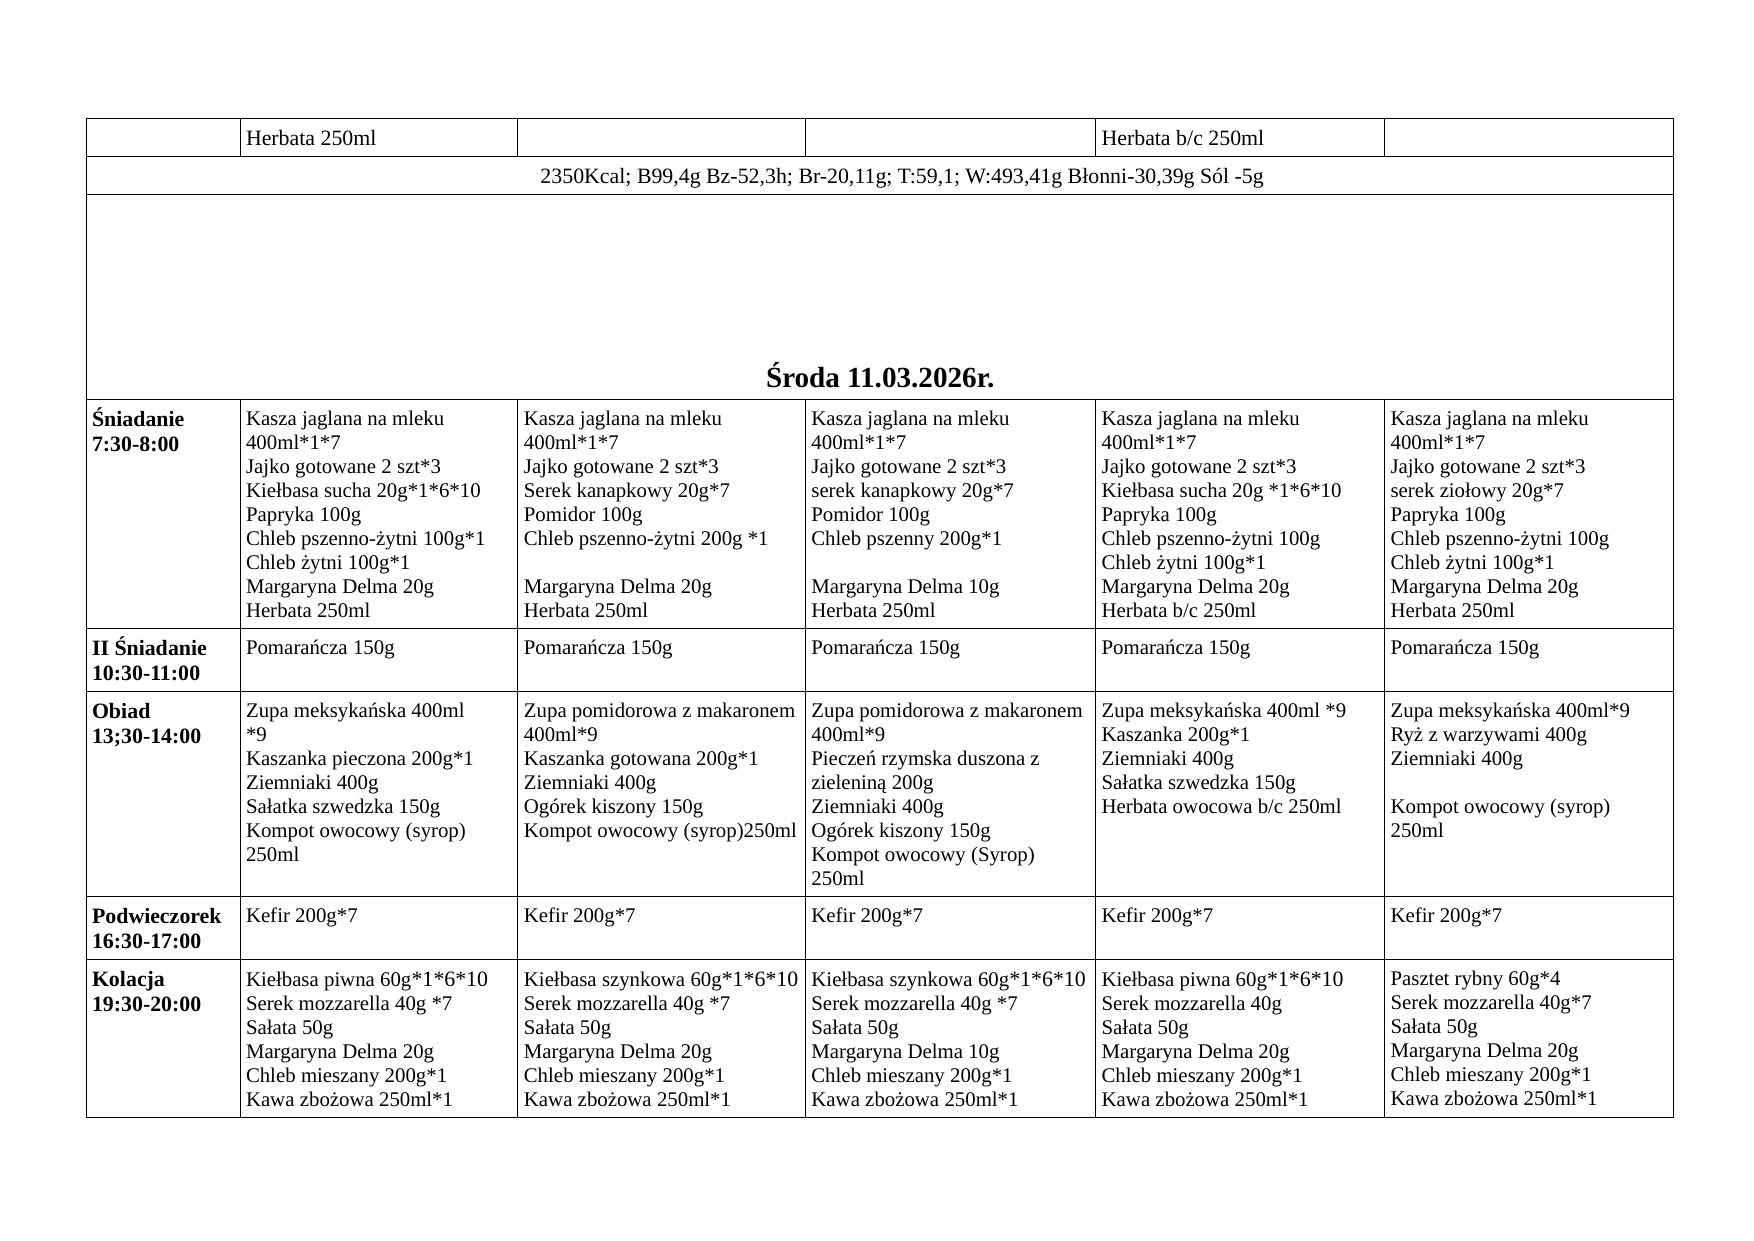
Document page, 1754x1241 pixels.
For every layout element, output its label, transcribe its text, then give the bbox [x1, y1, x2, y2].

table_cell Kiełbasa szynkowa 60g*1*6*10 Serek mozzarella 40g *7 Sałata 50g Margaryna Delma 20g Chleb mieszany 200g*1 Kawa zbożowa 250ml*1 [518, 960, 805, 1117]
table_cell Kiełbasa piwna 60g*1*6*10 Serek mozzarella 40g Sałata 50g Margaryna Delma 20g Chleb mieszany 200g*1 Kawa zbożowa 250ml*1 [1096, 960, 1384, 1117]
table_cell Kefir 200g*7 [806, 897, 1095, 959]
table_cell Pomarańcza 150g [1096, 629, 1384, 691]
table_cell Herbata b/c 250ml [1096, 119, 1384, 156]
table_cell Środa 11.03.2026r. [87, 195, 1673, 399]
table_cell Zupa meksykańska 400ml *9 Kaszanka pieczona 200g*1 Ziemniaki 400g Sałatka szwedzka 150g Kompot owocowy (syrop) 250ml [241, 692, 517, 896]
table_cell Kasza jaglana na mleku 400ml*1*7 Jajko gotowane 2 szt*3 serek ziołowy 20g*7 Papryka 100g Chleb pszenno-żytni 100g Chleb żytni 100g*1 Margaryna Delma 20g Herbata 250ml [1385, 400, 1673, 628]
table_cell Zupa pomidorowa z makaronem 400ml*9 Pieczeń rzymska duszona z zieleniną 200g Ziemniaki 400g Ogórek kiszony 150g Kompot owocowy (Syrop) 250ml [806, 692, 1095, 896]
table_cell [806, 119, 1095, 156]
table_cell Kasza jaglana na mleku 400ml*1*7 Jajko gotowane 2 szt*3 Kiełbasa sucha 20g *1*6*10 Papryka 100g Chleb pszenno-żytni 100g Chleb żytni 100g*1 Margaryna Delma 20g Herbata b/c 250ml [1096, 400, 1384, 628]
table_cell Pomarańcza 150g [518, 629, 805, 691]
table_cell Zupa meksykańska 400ml*9 Ryż z warzywami 400g Ziemniaki 400g Kompot owocowy (syrop) 250ml [1385, 692, 1673, 896]
table_cell Kasza jaglana na mleku 400ml*1*7 Jajko gotowane 2 szt*3 Kiełbasa sucha 20g*1*6*10 Papryka 100g Chleb pszenno-żytni 100g*1 Chleb żytni 100g*1 Margaryna Delma 20g Herbata 250ml [241, 400, 517, 628]
table_cell Zupa meksykańska 400ml *9 Kaszanka 200g*1 Ziemniaki 400g Sałatka szwedzka 150g Herbata owocowa b/c 250ml [1096, 692, 1384, 896]
table_cell [518, 119, 805, 156]
table_cell Kefir 200g*7 [241, 897, 517, 959]
table_cell Pomarańcza 150g [241, 629, 517, 691]
table_cell 2350Kcal; B99,4g Bz-52,3h; Br-20,11g; T:59,1; W:493,41g Błonni-30,39g Sól -5g [87, 157, 1673, 193]
table_cell Kefir 200g*7 [1385, 897, 1673, 959]
table_cell Pomarańcza 150g [1385, 629, 1673, 691]
table_cell Kasza jaglana na mleku 400ml*1*7 Jajko gotowane 2 szt*3 Serek kanapkowy 20g*7 Pomidor 100g Chleb pszenno-żytni 200g *1 Margaryna Delma 20g Herbata 250ml [518, 400, 805, 628]
table_cell Kefir 200g*7 [518, 897, 805, 959]
table_cell Podwieczorek 16:30-17:00 [87, 897, 240, 959]
table_cell Kefir 200g*7 [1096, 897, 1384, 959]
table_cell [1385, 119, 1673, 156]
table_cell Obiad 13;30-14:00 [87, 692, 240, 896]
table_cell II Śniadanie 10:30-11:00 [87, 629, 240, 691]
table_cell Kasza jaglana na mleku 400ml*1*7 Jajko gotowane 2 szt*3 serek kanapkowy 20g*7 Pomidor 100g Chleb pszenny 200g*1 Margaryna Delma 10g Herbata 250ml [806, 400, 1095, 628]
table_cell Pomarańcza 150g [806, 629, 1095, 691]
table_cell Kiełbasa piwna 60g*1*6*10 Serek mozzarella 40g *7 Sałata 50g Margaryna Delma 20g Chleb mieszany 200g*1 Kawa zbożowa 250ml*1 [241, 960, 517, 1117]
table_cell Śniadanie 7:30-8:00 [87, 400, 240, 628]
table_cell Kolacja 19:30-20:00 [87, 960, 240, 1117]
table_cell Herbata 250ml [241, 119, 517, 156]
table_cell Zupa pomidorowa z makaronem 400ml*9 Kaszanka gotowana 200g*1 Ziemniaki 400g Ogórek kiszony 150g Kompot owocowy (syrop)250ml [518, 692, 805, 896]
table_cell Pasztet rybny 60g*4 Serek mozzarella 40g*7 Sałata 50g Margaryna Delma 20g Chleb mieszany 200g*1 Kawa zbożowa 250ml*1 [1385, 960, 1673, 1117]
table_cell [87, 119, 240, 156]
table_cell Kiełbasa szynkowa 60g*1*6*10 Serek mozzarella 40g *7 Sałata 50g Margaryna Delma 10g Chleb mieszany 200g*1 Kawa zbożowa 250ml*1 [806, 960, 1095, 1117]
